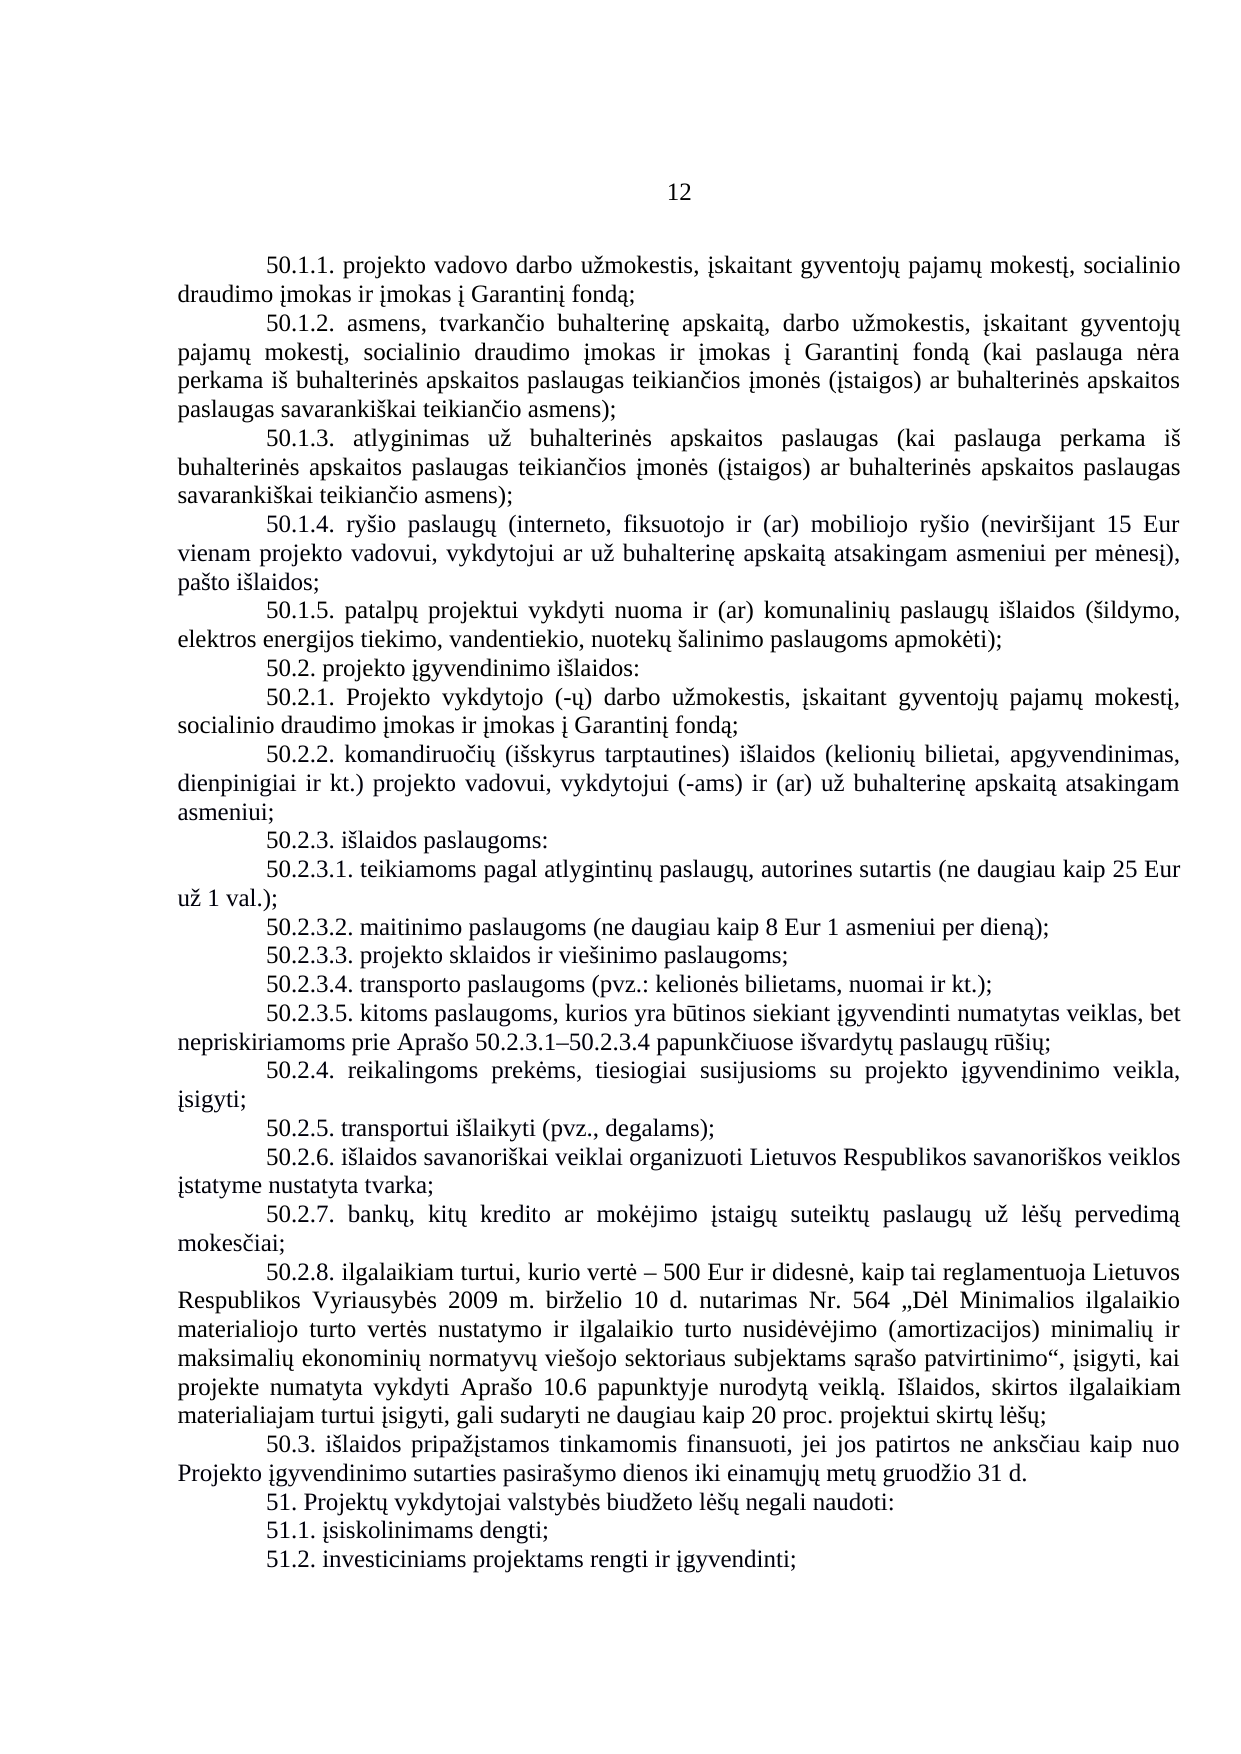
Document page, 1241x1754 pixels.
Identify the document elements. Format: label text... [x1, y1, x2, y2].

text 50.1.5. patalpų projektui vykdyti nuoma ir (ar) komunalinių paslaugų išlaidos (šildymo, elektros energijos tiekimo, vandentiekio, nuotekų šalinimo paslaugoms apmokėti); [177, 596, 1181, 653]
text 50.1.2. asmens, tvarkančio buhalterinę apskaitą, darbo užmokestis, įskaitant gyventojų pajamų mokestį, socialinio draudimo įmokas ir įmokas į Garantinį fondą (kai paslauga nėra perkama iš buhalterinės apskaitos paslaugas teikiančios įmonės (įstaigos) ar buhalterinės apskaitos paslaugas savarankiškai teikiančio asmens); [177, 308, 1181, 423]
text 50.2.6. išlaidos savanoriškai veiklai organizuoti Lietuvos Respublikos savanoriškos veiklos įstatyme nustatyta tvarka; [177, 1142, 1181, 1199]
text 50.2.3.5. kitoms paslaugoms, kurios yra būtinos siekiant įgyvendinti numatytas veiklas, bet nepriskiriamoms prie Aprašo 50.2.3.1–50.2.3.4 papunkčiuose išvardytų paslaugų rūšių; [177, 998, 1181, 1056]
text 50.1.3. atlyginimas už buhalterinės apskaitos paslaugas (kai paslauga perkama iš buhalterinės apskaitos paslaugas teikiančios įmonės (įstaigos) ar buhalterinės apskaitos paslaugas savarankiškai teikiančio asmens); [177, 423, 1181, 509]
text 50.2.5. transportui išlaikyti (pvz., degalams); [177, 1113, 1181, 1142]
text 50.2.8. ilgalaikiam turtui, kurio vertė – 500 Eur ir didesnė, kaip tai reglamentuoja Lietuvos Respublikos Vyriausybės 2009 m. birželio 10 d. nutarimas Nr. 564 „Dėl Minimalios ilgalaikio materialiojo turto vertės nustatymo ir ilgalaikio turto nusidėvėjimo (amortizacijos) minimalių ir maksimalių ekonominių normatyvų viešojo sektoriaus subjektams sąrašo patvirtinimo“, įsigyti, kai projekte numatyta vykdyti Aprašo 10.6 papunktyje nurodytą veiklą. Išlaidos, skirtos ilgalaikiam materialiajam turtui įsigyti, gali sudaryti ne daugiau kaip 20 proc. projektui skirtų lėšų; [177, 1257, 1181, 1429]
text 50.2.7. bankų, kitų kredito ar mokėjimo įstaigų suteiktų paslaugų už lėšų pervedimą mokesčiai; [177, 1199, 1181, 1257]
text 50.2.3.3. projekto sklaidos ir viešinimo paslaugoms; [177, 941, 1181, 969]
text 50.2.3.1. teikiamoms pagal atlygintinų paslaugų, autorines sutartis (ne daugiau kaip 25 Eur už 1 val.); [177, 854, 1181, 912]
text 50.2.3.4. transporto paslaugoms (pvz.: kelionės bilietams, nuomai ir kt.); [177, 969, 1181, 998]
text 50.2.4. reikalingoms prekėms, tiesiogiai susijusioms su projekto įgyvendinimo veikla, įsigyti; [177, 1056, 1181, 1113]
text 51.2. investiciniams projektams rengti ir įgyvendinti; [177, 1544, 1181, 1573]
text 50.1.4. ryšio paslaugų (interneto, fiksuotojo ir (ar) mobiliojo ryšio (neviršijant 15 Eur vienam projekto vadovui, vykdytojui ar už buhalterinę apskaitą atsakingam asmeniui per mėnesį), pašto išlaidos; [177, 509, 1181, 596]
text 50.1.1. projekto vadovo darbo užmokestis, įskaitant gyventojų pajamų mokestį, socialinio draudimo įmokas ir įmokas į Garantinį fondą; [177, 251, 1181, 308]
text 51.1. įsiskolinimams dengti; [177, 1516, 1181, 1544]
text 51. Projektų vykdytojai valstybės biudžeto lėšų negali naudoti: [177, 1487, 1181, 1516]
text 50.2.3.2. maitinimo paslaugoms (ne daugiau kaip 8 Eur 1 asmeniui per dieną); [177, 912, 1181, 941]
text 50.2. projekto įgyvendinimo išlaidos: [177, 653, 1181, 682]
text 50.2.1. Projekto vykdytojo (-ų) darbo užmokestis, įskaitant gyventojų pajamų mokestį, socialinio draudimo įmokas ir įmokas į Garantinį fondą; [177, 682, 1181, 739]
text 50.2.2. komandiruočių (išskyrus tarptautines) išlaidos (kelionių bilietai, apgyvendinimas, dienpinigiai ir kt.) projekto vadovui, vykdytojui (-ams) ir (ar) už buhalterinę apskaitą atsakingam asmeniui; [177, 739, 1181, 826]
text 50.2.3. išlaidos paslaugoms: [177, 826, 1181, 854]
text 50.3. išlaidos pripažįstamos tinkamomis finansuoti, jei jos patirtos ne anksčiau kaip nuo Projekto įgyvendinimo sutarties pasirašymo dienos iki einamųjų metų gruodžio 31 d. [177, 1429, 1181, 1487]
